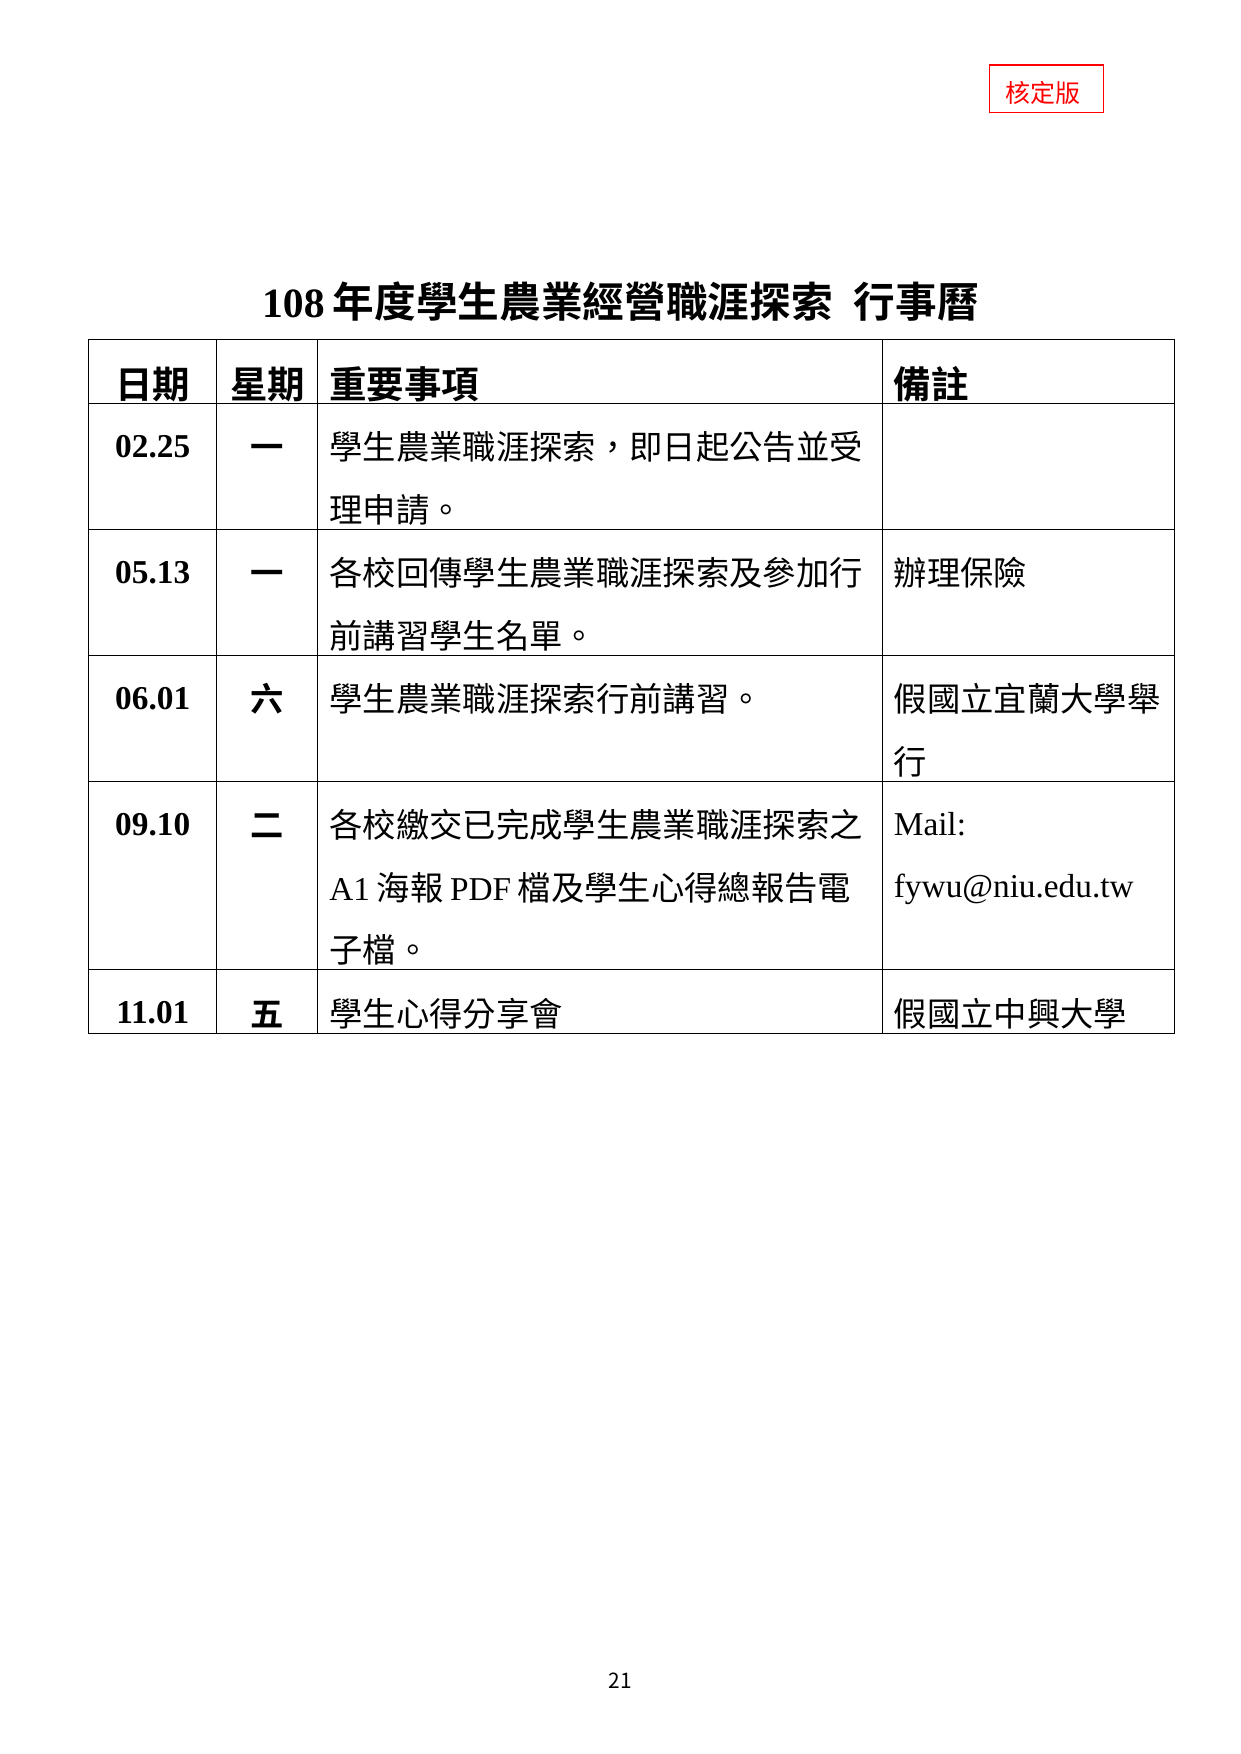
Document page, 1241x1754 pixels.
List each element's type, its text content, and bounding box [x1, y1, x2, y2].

table_cell 11.01 [89, 970, 216, 1033]
table_cell 假國立中興大學 [883, 970, 1174, 1033]
table_cell 學生農業職涯探索，即日起公告並受理申請。 [318, 404, 882, 529]
table_cell 五 [217, 970, 317, 1033]
text 108年度學生農業經營職涯探索 行事曆 [89, 258, 1152, 320]
table_cell 02.25 [89, 404, 216, 529]
table_cell 06.01 [89, 656, 216, 781]
table_header 備註 [883, 340, 1174, 403]
table_header 日期 [89, 340, 216, 403]
table_cell 辦理保險 [883, 530, 1174, 655]
table_cell 六 [217, 656, 317, 781]
table_cell 各校回傳學生農業職涯探索及參加行前講習學生名單。 [318, 530, 882, 655]
table_cell [883, 404, 1174, 529]
table_header 星期 [217, 340, 317, 403]
table_cell 一 [217, 404, 317, 529]
table_cell 學生農業職涯探索行前講習。 [318, 656, 882, 781]
table_cell Mail: fywu@niu.edu.tw [883, 782, 1174, 969]
table_cell 學生心得分享會 [318, 970, 882, 1033]
table_cell 一 [217, 530, 317, 655]
table_cell 09.10 [89, 782, 216, 969]
table_cell 各校繳交已完成學生農業職涯探索之A1海報PDF檔及學生心得總報告電子檔。 [318, 782, 882, 969]
table_cell 假國立宜蘭大學舉行 [883, 656, 1174, 781]
table_header 重要事項 [318, 340, 882, 403]
table_cell 05.13 [89, 530, 216, 655]
table_cell 二 [217, 782, 317, 969]
